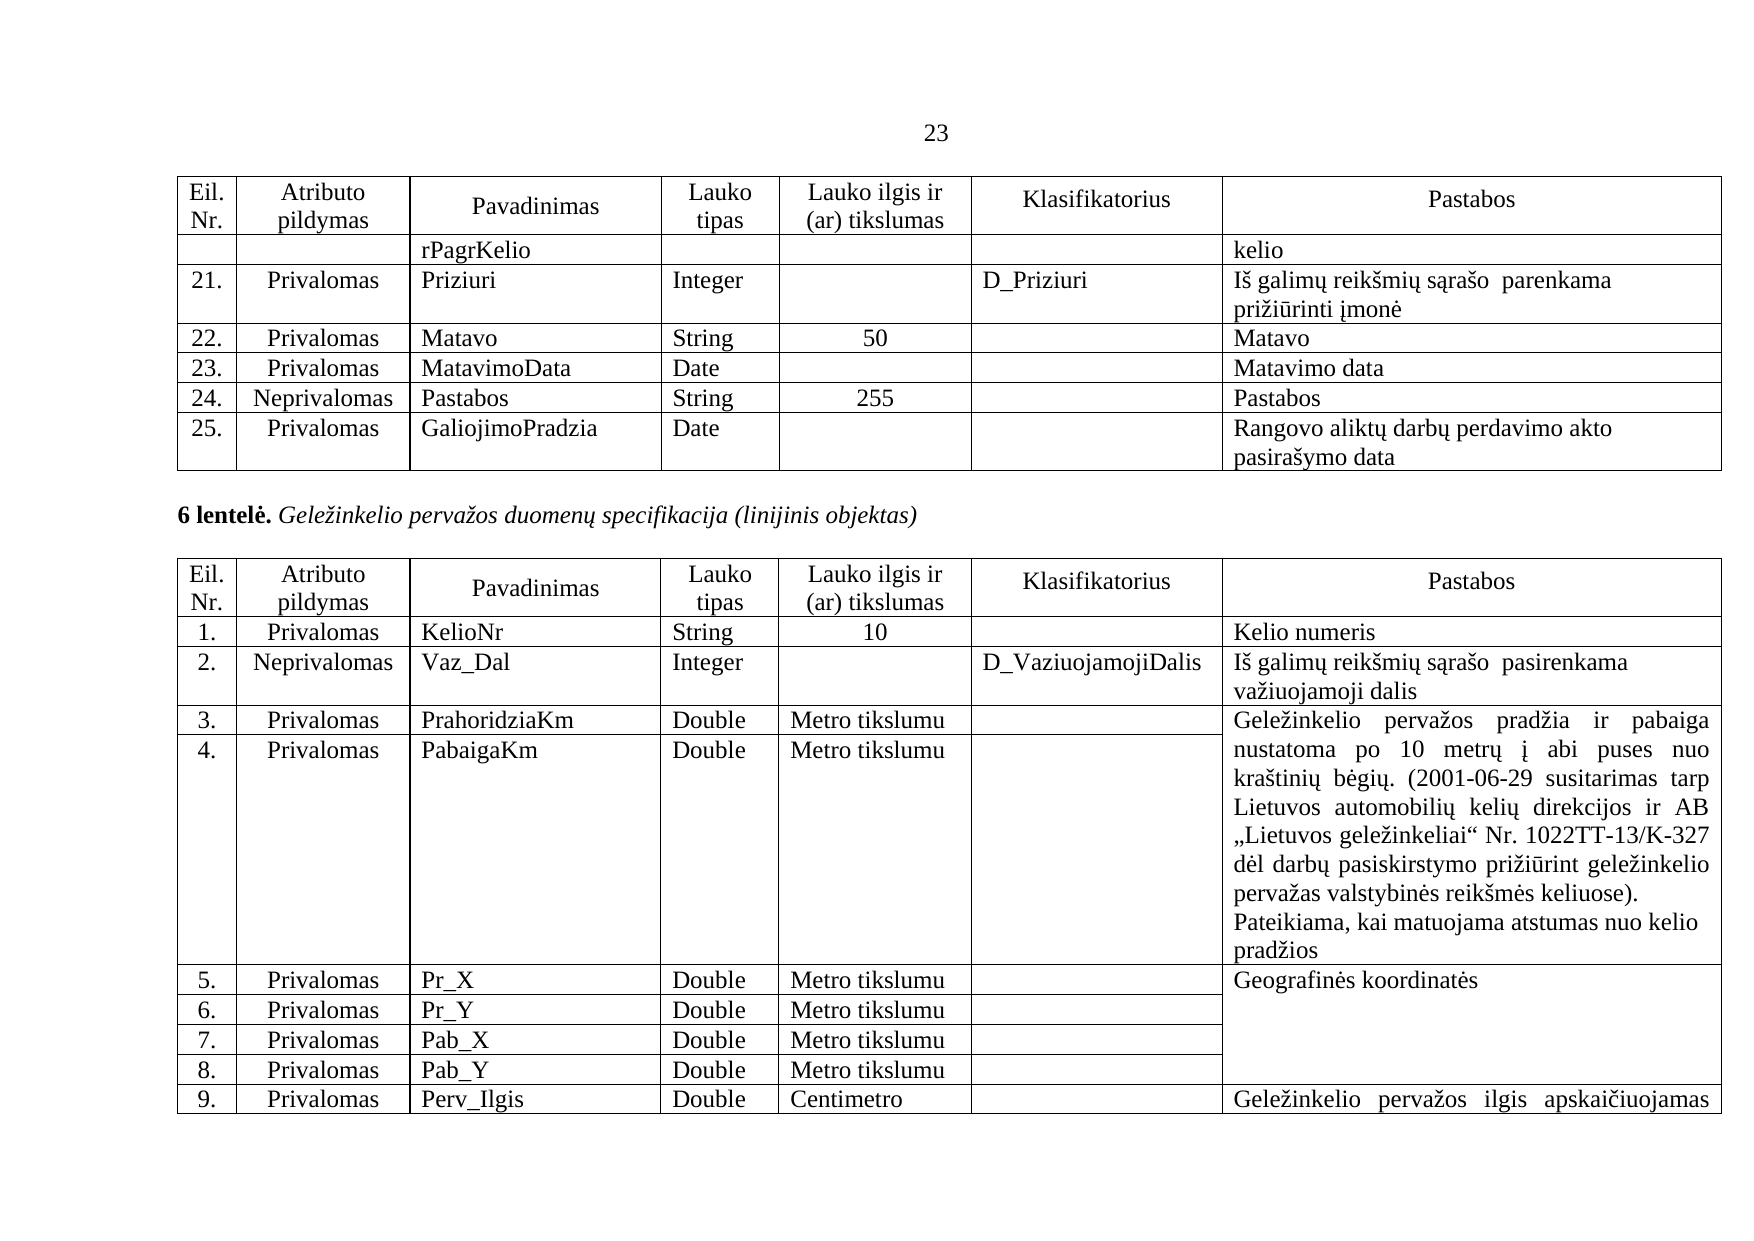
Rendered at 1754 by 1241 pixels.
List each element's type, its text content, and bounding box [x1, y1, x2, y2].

table_header Klasifikatorius [972, 559, 1222, 616]
table_cell Privalomas [237, 1025, 409, 1054]
table_cell [237, 235, 409, 264]
table_cell [662, 235, 779, 264]
table_cell String [662, 324, 779, 352]
table_cell Privalomas [237, 706, 409, 734]
table_cell [972, 324, 1222, 352]
table_cell Priziuri [411, 265, 661, 322]
table_cell 24. [178, 383, 236, 412]
table_cell Iš galimų reikšmių sąrašo pasirenkama važiuojamoji dalis [1223, 647, 1721, 704]
table_cell 50 [780, 324, 971, 352]
table_cell Metro tikslumu [779, 1025, 971, 1054]
table_cell [972, 965, 1222, 994]
table_cell rPagrKelio [411, 235, 661, 264]
table_cell [972, 735, 1222, 964]
table_header Lauko tipas [661, 559, 778, 616]
table_header Eil. Nr. [178, 559, 236, 616]
table_header Eil. Nr. [178, 177, 236, 234]
table_cell Neprivalomas [237, 647, 409, 704]
table_header Lauko ilgis ir (ar) tikslumas [779, 559, 971, 616]
table_cell Centimetro [779, 1085, 971, 1113]
table_cell [178, 235, 236, 264]
table_cell 9. [178, 1085, 236, 1113]
table_cell [972, 383, 1222, 412]
table_cell GaliojimoPradzia [411, 413, 661, 470]
table_cell Rangovo aliktų darbų perdavimo akto pasirašymo data [1223, 413, 1721, 470]
table_cell 2. [178, 647, 236, 704]
table_cell [972, 413, 1222, 470]
table_cell Geografinės koordinatės [1223, 965, 1721, 1083]
table_cell Perv_Ilgis [411, 1085, 660, 1113]
text 6 lentelė. Geležinkelio pervažos duomenų specifikacija (linijinis objektas) [177, 500, 1695, 529]
table_header Lauko tipas [662, 177, 779, 234]
table_cell 23. [178, 353, 236, 382]
table_cell [780, 353, 971, 382]
table_cell 4. [178, 735, 236, 964]
table_cell Privalomas [237, 995, 409, 1024]
table_cell Double [661, 1025, 778, 1054]
table_cell Matavo [411, 324, 661, 352]
table_cell Privalomas [237, 617, 409, 646]
table_cell 255 [780, 383, 971, 412]
table_cell [972, 1085, 1222, 1113]
table_cell [780, 235, 971, 264]
table_cell Privalomas [237, 1055, 409, 1083]
table_cell Date [662, 413, 779, 470]
table_cell String [662, 383, 779, 412]
table_cell Metro tikslumu [779, 706, 971, 734]
table_header Atributo pildymas [237, 559, 409, 616]
table_cell 25. [178, 413, 236, 470]
table_cell Pr_Y [411, 995, 660, 1024]
table_cell Metro tikslumu [779, 995, 971, 1024]
table_cell [972, 1055, 1222, 1083]
table_cell 3. [178, 706, 236, 734]
table_cell Double [661, 965, 778, 994]
table_cell Privalomas [237, 735, 409, 964]
table_cell Matavimo data [1223, 353, 1721, 382]
table_cell [779, 647, 971, 704]
table_cell Privalomas [237, 324, 409, 352]
table_cell Double [661, 706, 778, 734]
table_header Lauko ilgis ir (ar) tikslumas [780, 177, 971, 234]
table_cell Pab_Y [411, 1055, 660, 1083]
table_cell Vaz_Dal [411, 647, 660, 704]
table_cell Privalomas [237, 1085, 409, 1113]
table_cell [972, 706, 1222, 734]
table_cell Metro tikslumu [779, 965, 971, 994]
table_header Atributo pildymas [237, 177, 409, 234]
table_cell Matavo [1223, 324, 1721, 352]
table_cell Integer [661, 647, 778, 704]
table_cell Pab_X [411, 1025, 660, 1054]
table_cell [972, 1025, 1222, 1054]
table_cell 6. [178, 995, 236, 1024]
table_cell [972, 353, 1222, 382]
table_cell D_VaziuojamojiDalis [972, 647, 1222, 704]
table_header Klasifikatorius [972, 177, 1222, 234]
table_cell [972, 235, 1222, 264]
table_cell PabaigaKm [411, 735, 660, 964]
table_cell Integer [662, 265, 779, 322]
table_cell [972, 995, 1222, 1024]
table_cell 7. [178, 1025, 236, 1054]
table_cell Privalomas [237, 353, 409, 382]
table_cell 5. [178, 965, 236, 994]
table_cell 10 [779, 617, 971, 646]
table_cell Privalomas [237, 413, 409, 470]
table_cell KelioNr [411, 617, 660, 646]
table_cell [780, 413, 971, 470]
table_cell 1. [178, 617, 236, 646]
table_cell PrahoridziaKm [411, 706, 660, 734]
table_cell String [661, 617, 778, 646]
table_cell Iš galimų reikšmių sąrašo parenkama prižiūrinti įmonė [1223, 265, 1721, 322]
table_cell Date [662, 353, 779, 382]
table_cell 21. [178, 265, 236, 322]
table_cell Privalomas [237, 965, 409, 994]
table_header Pavadinimas [411, 177, 661, 234]
table_header Pastabos [1223, 177, 1721, 234]
table_cell Metro tikslumu [779, 735, 971, 964]
table_cell kelio [1223, 235, 1721, 264]
table_cell 22. [178, 324, 236, 352]
table_cell Pastabos [1223, 383, 1721, 412]
table_header Pavadinimas [411, 559, 660, 616]
table_cell Pastabos [411, 383, 661, 412]
table_cell Double [661, 1055, 778, 1083]
table_cell Pr_X [411, 965, 660, 994]
table_cell Metro tikslumu [779, 1055, 971, 1083]
table_header Pastabos [1223, 559, 1721, 616]
table_cell Geležinkelio pervažos pradžia ir pabaiga nustatoma po 10 metrų į abi puses nuo kraštinių bėgių. (2001-06-29 susitarimas tarp Lietuvos automobilių kelių direkcijos ir AB „Lietuvos geležinkeliai“ Nr. 1022TT-13/K-327 dėl darbų pasiskirstymo prižiūrint geležinkelio pervažas valstybinės reikšmės keliuose). Pateikiama, kai matuojama atstumas nuo kelio pradžios [1223, 706, 1721, 964]
table_cell D_Priziuri [972, 265, 1222, 322]
table_cell Kelio numeris [1223, 617, 1721, 646]
table_cell 8. [178, 1055, 236, 1083]
table_cell Neprivalomas [237, 383, 409, 412]
table_cell Privalomas [237, 265, 409, 322]
table_cell Double [661, 735, 778, 964]
table_cell MatavimoData [411, 353, 661, 382]
table_cell [972, 617, 1222, 646]
table_cell Double [661, 995, 778, 1024]
table_cell [780, 265, 971, 322]
table_cell Double [661, 1085, 778, 1113]
table_cell Geležinkelio pervažos ilgis apskaičiuojamas [1223, 1085, 1721, 1113]
